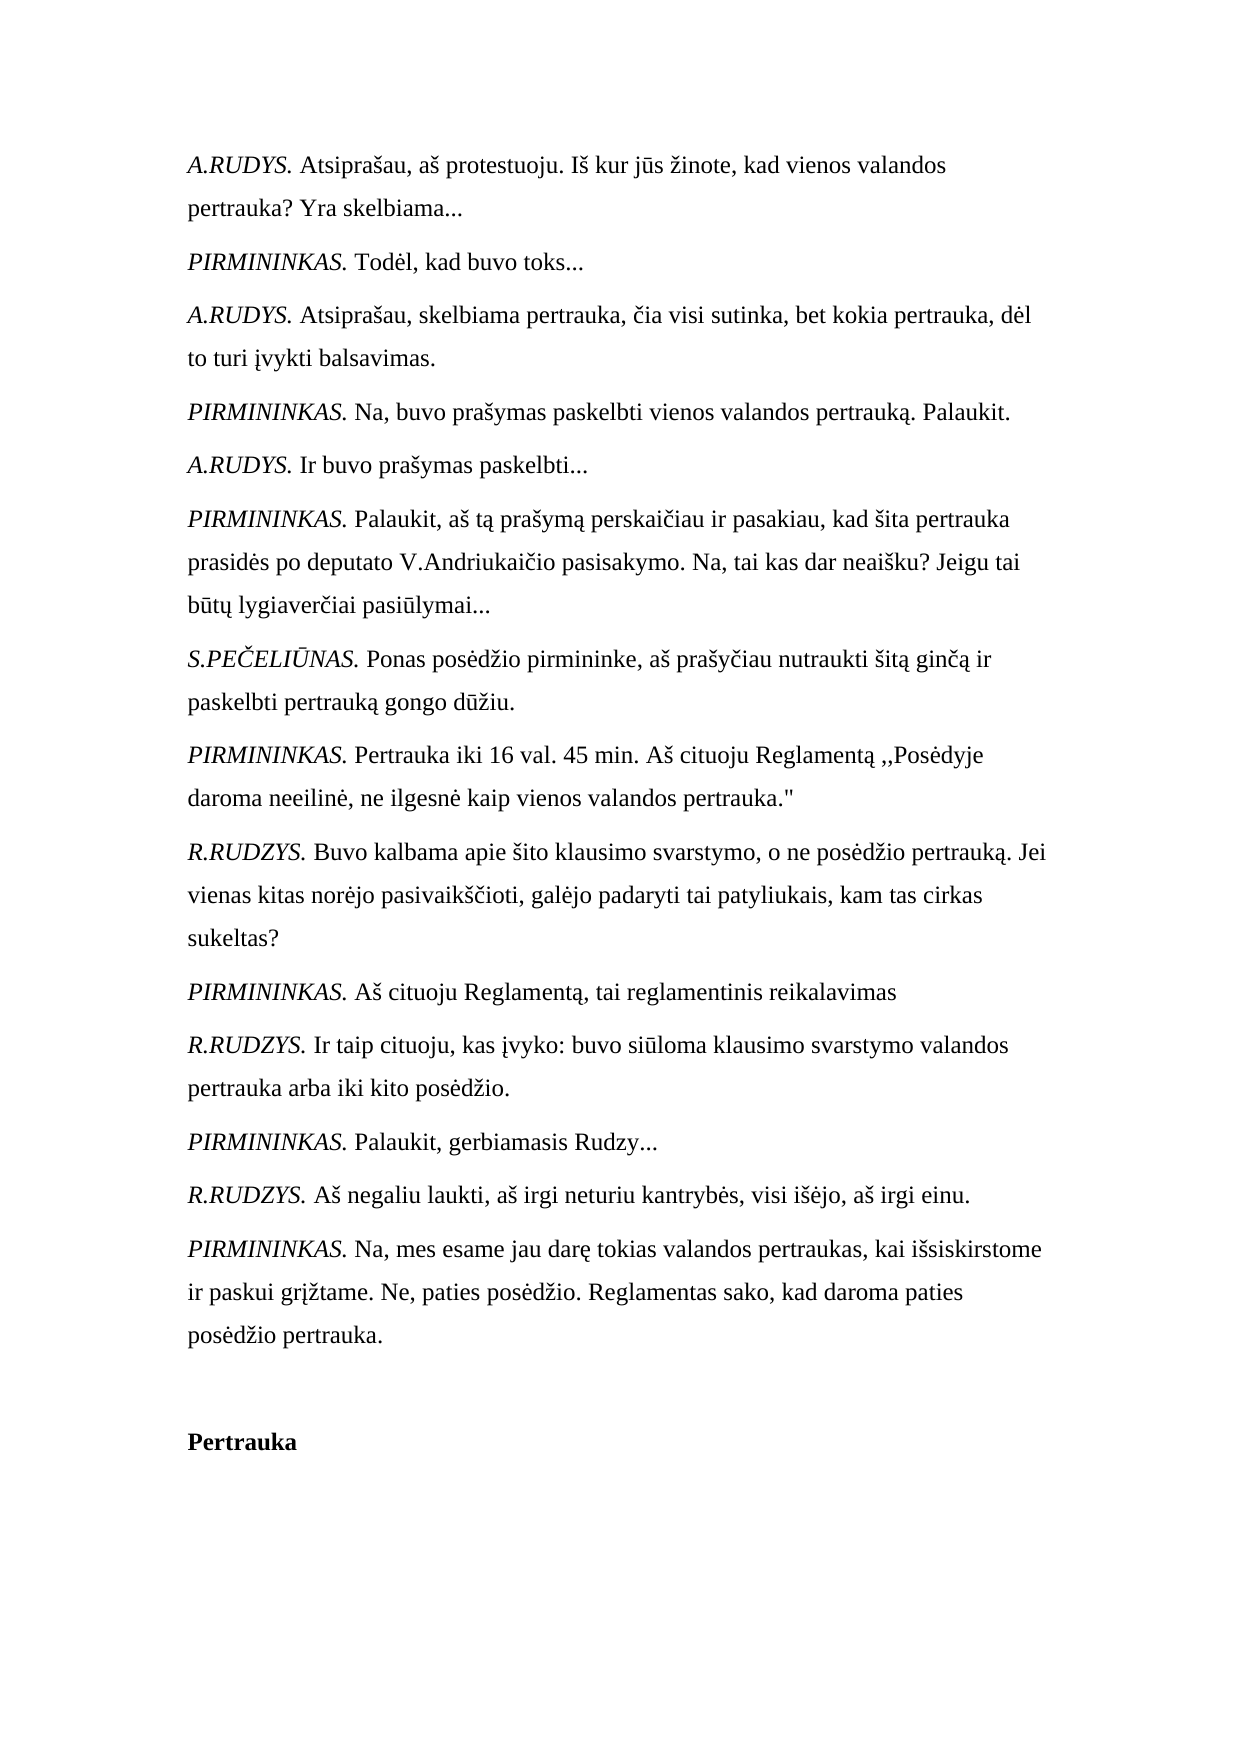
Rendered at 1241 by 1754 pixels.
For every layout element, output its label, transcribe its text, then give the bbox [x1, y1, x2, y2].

subtitle Pertrauka [187, 1427, 1053, 1456]
text PIRMININKAS. Na, buvo prašymas paskelbti vienos valandos pertrauką. Palaukit. [187, 397, 1053, 426]
text PIRMININKAS. Na, mes esame jau darę tokias valandos pertraukas, kai išsiskirstome ir paskui grįžtame. Ne, paties posėdžio. Reglamentas sako, kad daroma paties posėdžio pertrauka. [187, 1234, 1053, 1349]
text A.RUDYS. Atsiprašau, skelbiama pertrauka, čia visi sutinka, bet kokia pertrauka, dėl to turi įvykti balsavimas. [187, 300, 1053, 372]
text A.RUDYS. Ir buvo prašymas paskelbti... [187, 450, 1053, 479]
text S.PEČELIŪNAS. Ponas posėdžio pirmininke, aš prašyčiau nutraukti šitą ginčą ir paskelbti pertrauką gongo dūžiu. [187, 644, 1053, 716]
text R.RUDZYS. Buvo kalbama apie šito klausimo svarstymo, o ne posėdžio pertrauką. Jei vienas kitas norėjo pasivaikščioti, galėjo padaryti tai patyliukais, kam tas cirkas sukeltas? [187, 837, 1053, 952]
text A.RUDYS. Atsiprašau, aš protestuoju. Iš kur jūs žinote, kad vienos valandos pertrauka? Yra skelbiama... [187, 150, 1053, 222]
text PIRMININKAS. Palaukit, aš tą prašymą perskaičiau ir pasakiau, kad šita pertrauka prasidės po deputato V.Andriukaičio pasisakymo. Na, tai kas dar neaišku? Jeigu tai būtų lygiaverčiai pasiūlymai... [187, 504, 1053, 619]
text R.RUDZYS. Ir taip cituoju, kas įvyko: buvo siūloma klausimo svarstymo valandos pertrauka arba iki kito posėdžio. [187, 1030, 1053, 1102]
text PIRMININKAS. Todėl, kad buvo toks... [187, 247, 1053, 275]
text R.RUDZYS. Aš negaliu laukti, aš irgi neturiu kantrybės, visi išėjo, aš irgi einu. [187, 1181, 1053, 1209]
text PIRMININKAS. Aš cituoju Reglamentą, tai reglamentinis reikalavimas [187, 977, 1053, 1006]
text PIRMININKAS. Pertrauka iki 16 val. 45 min. Aš cituoju Reglamentą ,,Posėdyje daroma neeilinė, ne ilgesnė kaip vienos valandos pertrauka." [187, 740, 1053, 812]
text PIRMININKAS. Palaukit, gerbiamasis Rudzy... [187, 1127, 1053, 1156]
